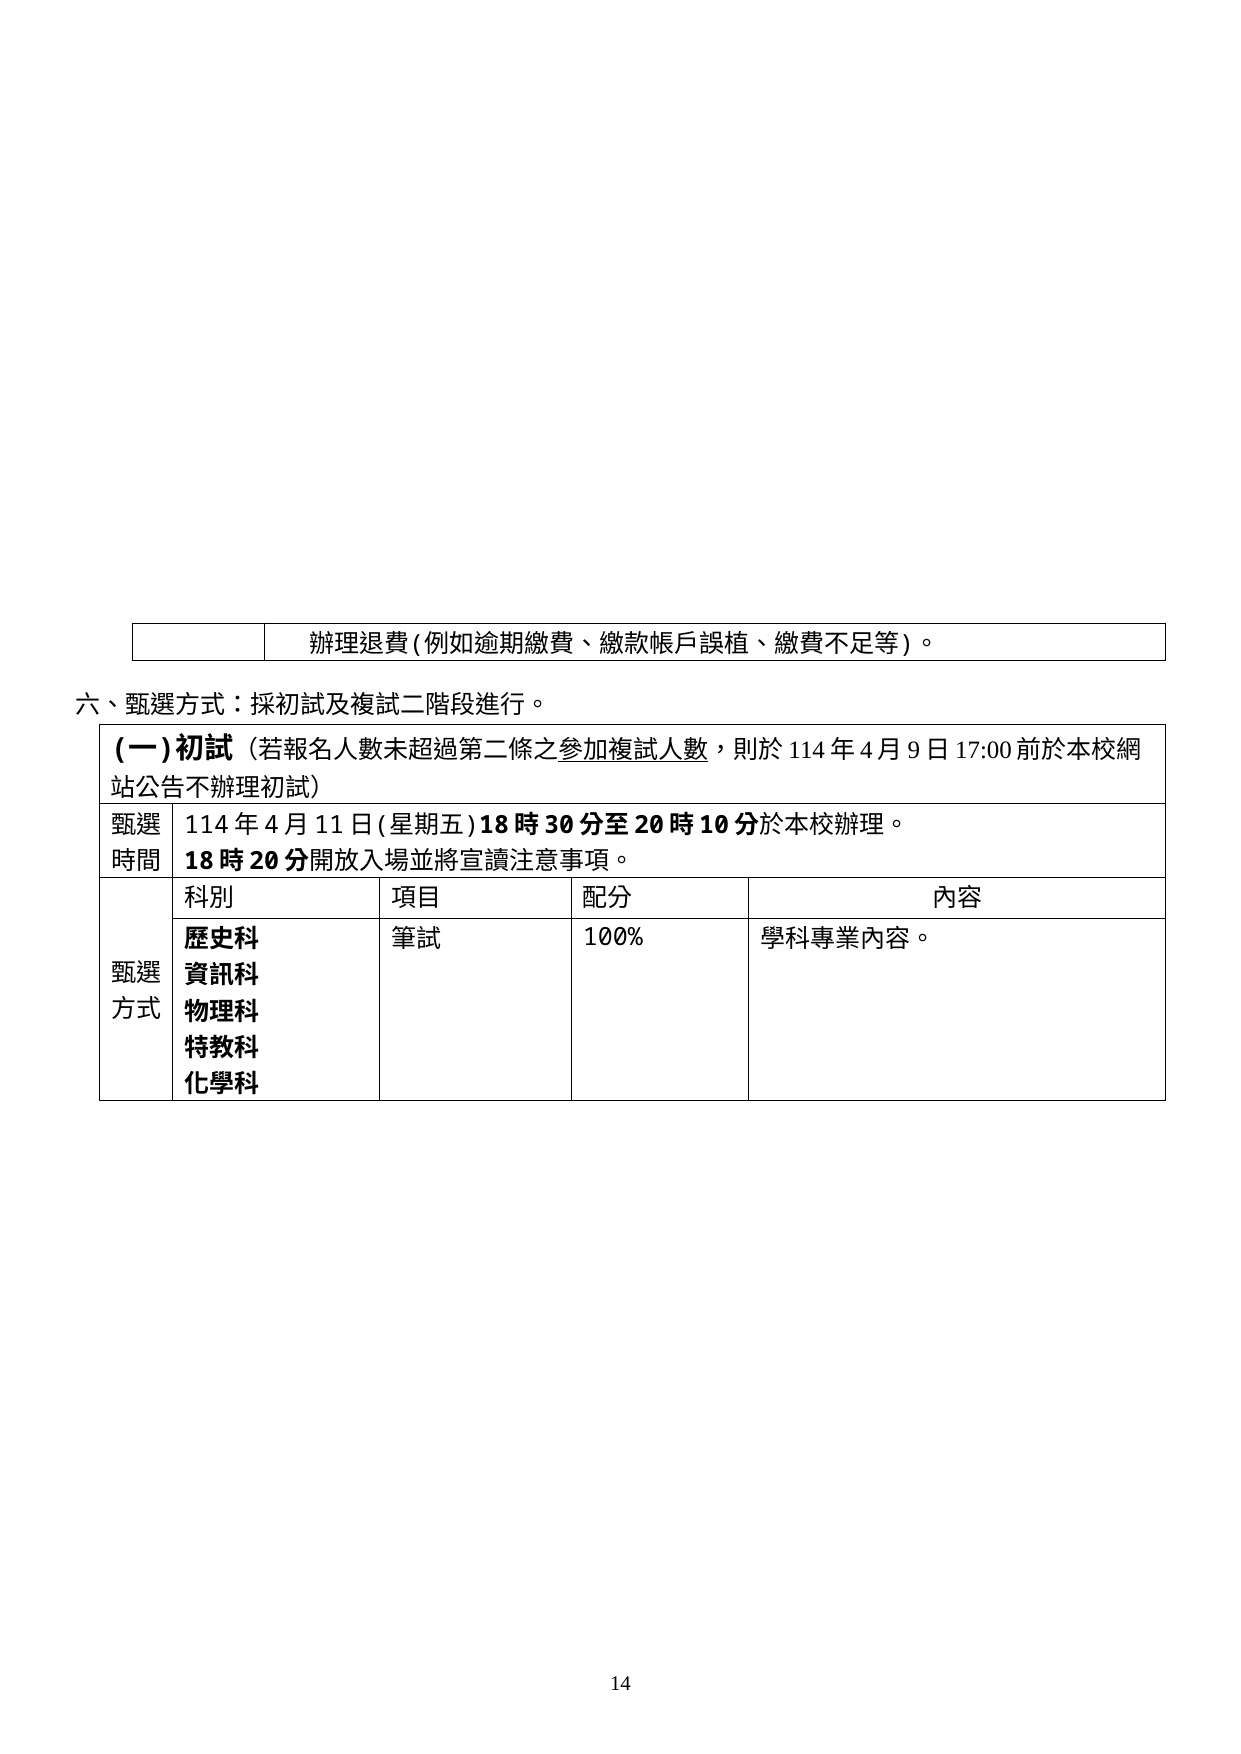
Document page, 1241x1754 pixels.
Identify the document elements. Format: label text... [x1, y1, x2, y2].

table_cell 114年4月11日(星期五)18時30分至20時10分於本校辦理。 18時20分開放入場並將宣讀注意事項。 [173, 804, 1165, 877]
table_cell 配分 [572, 878, 748, 917]
table_cell 內容 [749, 878, 1165, 917]
subtitle 六、甄選方式：採初試及複試二階段進行。 [75, 661, 1165, 723]
table_cell 學科專業內容。 [749, 919, 1165, 1100]
table_cell [133, 624, 264, 660]
table_cell 歷史科 資訊科 物理科 特教科 化學科 [173, 919, 379, 1100]
table_cell 科別 [173, 878, 379, 917]
table_cell 項目 [380, 878, 571, 917]
table_cell 甄選 方式 [100, 878, 172, 1100]
table_header (一)初試（若報名人數未超過第二條之參加複試人數，則於114年4月9日17:00前於本校網站公告不辦理初試） [100, 725, 1165, 803]
table_cell 筆試 [380, 919, 571, 1100]
table_cell 甄選時間 [100, 804, 172, 877]
table_cell 100% [572, 919, 748, 1100]
table_cell 辦理退費(例如逾期繳費、繳款帳戶誤植、繳費不足等)。 [265, 624, 1165, 660]
